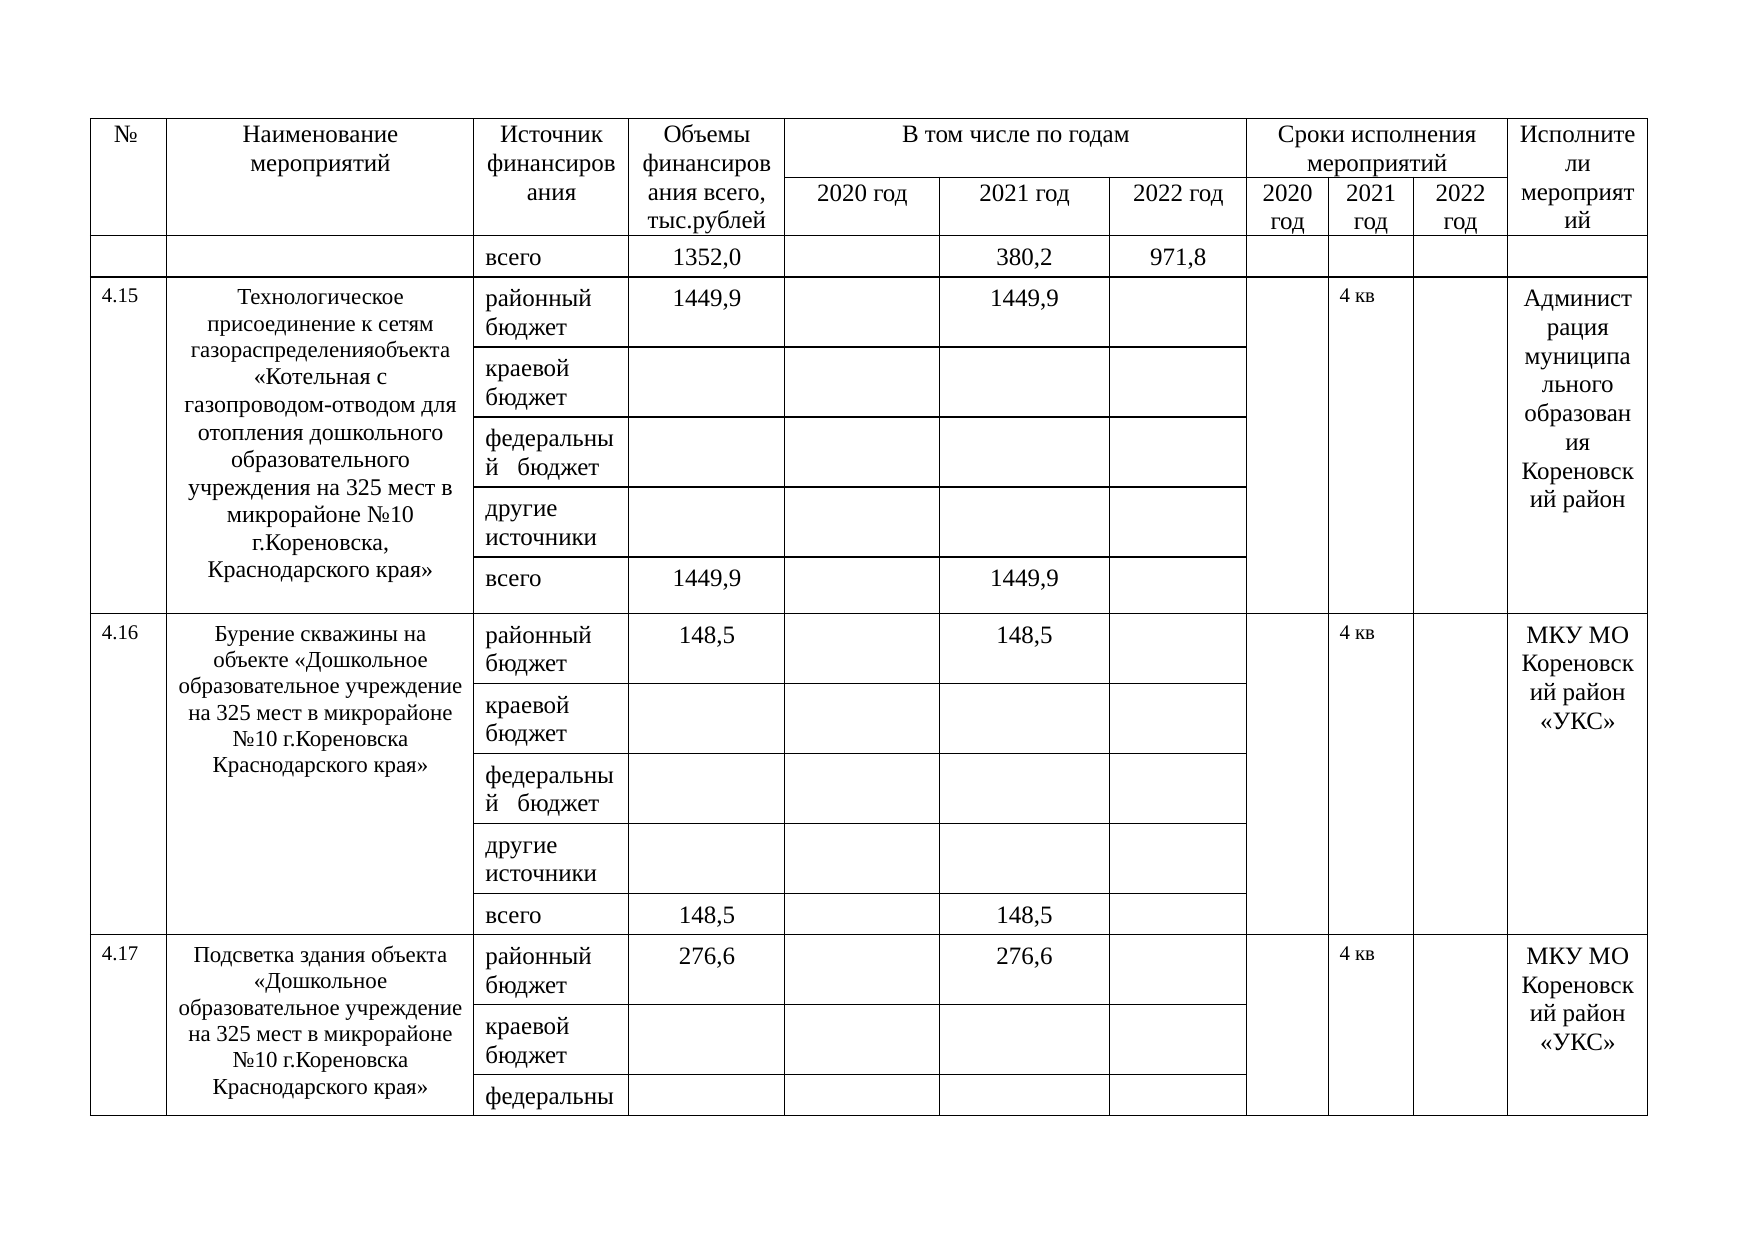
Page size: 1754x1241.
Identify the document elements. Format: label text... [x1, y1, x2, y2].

table_cell [629, 488, 784, 556]
table_cell 148,5 [629, 614, 784, 683]
table_cell 2022 год [1414, 178, 1507, 235]
table_cell [940, 418, 1109, 486]
table_cell федеральный бюджет [474, 418, 628, 486]
table_cell [1329, 236, 1413, 276]
table_cell 4.17 [91, 935, 166, 1115]
table_cell [1110, 824, 1246, 893]
table_cell 1449,9 [940, 558, 1109, 613]
table_cell [1247, 935, 1328, 1115]
table_header № [91, 119, 166, 235]
table_cell [1247, 278, 1328, 613]
table_cell [629, 418, 784, 486]
table_header Источник финансирования [474, 119, 628, 235]
table_cell 2021 год [940, 178, 1109, 235]
table_cell [91, 236, 166, 276]
table_cell 148,5 [629, 894, 784, 934]
table_cell [1110, 935, 1246, 1004]
table_cell [1110, 488, 1246, 556]
table_header Объемы финансирования всего, тыс.рублей [629, 119, 784, 235]
table_cell [1110, 754, 1246, 823]
table_cell [940, 1005, 1109, 1074]
table_cell [167, 236, 473, 276]
table_cell [629, 1005, 784, 1074]
table_cell [785, 558, 939, 613]
table_cell [1110, 418, 1246, 486]
table_cell 1449,9 [940, 278, 1109, 346]
table_header Наименование мероприятий [167, 119, 473, 235]
table_cell [785, 488, 939, 556]
table_cell [940, 488, 1109, 556]
table_cell [1247, 614, 1328, 934]
table_cell краевой бюджет [474, 684, 628, 753]
table_cell [940, 1075, 1109, 1115]
table_header В том числе по годам [785, 119, 1246, 177]
table_cell [1110, 348, 1246, 416]
table_cell [785, 418, 939, 486]
table_cell 971,8 [1110, 236, 1246, 276]
table_cell федеральный бюджет [474, 754, 628, 823]
table_cell Технологическое присоединение к сетям газораспределенияобъекта «Котельная с газопроводом-отводом для отопления дошкольного образовательного учреждения на 325 мест в микрорайоне №10 г.Кореновска, Краснодарского края» [167, 278, 473, 613]
table_cell 2021 год [1329, 178, 1413, 235]
table_cell 2022 год [1110, 178, 1246, 235]
table_cell федеральны [474, 1075, 628, 1115]
table_cell Подсветка здания объекта «Дошкольное образовательное учреждение на 325 мест в микрорайоне №10 г.Кореновска Краснодарского края» [167, 935, 473, 1115]
table_cell [785, 1005, 939, 1074]
table_cell [1110, 558, 1246, 613]
table_cell [1414, 614, 1507, 934]
table_cell [785, 824, 939, 893]
table_cell Администрация муниципального образования Кореновский район [1508, 236, 1647, 276]
table_cell 4 кв [1329, 614, 1413, 934]
table_cell другие источники [474, 488, 628, 556]
table_cell 148,5 [940, 614, 1109, 683]
table_cell 4 кв [1329, 935, 1413, 1115]
table_cell [1247, 236, 1328, 276]
table_cell 1449,9 [629, 278, 784, 346]
table_cell [1110, 1075, 1246, 1115]
table_cell [785, 935, 939, 1004]
table_cell [785, 614, 939, 683]
table_cell всего [474, 558, 628, 613]
table_cell краевой бюджет [474, 1005, 628, 1074]
table_cell [785, 348, 939, 416]
table_cell МКУ МО Кореновский район «УКС» [1508, 614, 1647, 934]
table_cell всего [474, 236, 628, 276]
table_cell 148,5 [940, 894, 1109, 934]
table_cell [629, 824, 784, 893]
table_cell краевой бюджет [474, 348, 628, 416]
table_cell всего [474, 894, 628, 934]
table_cell районный бюджет [474, 935, 628, 1004]
table_cell 276,6 [940, 935, 1109, 1004]
table_cell [785, 894, 939, 934]
table_cell [629, 684, 784, 753]
table_cell [1414, 935, 1507, 1115]
table_cell 4 кв [1329, 278, 1413, 613]
table_cell [1110, 1005, 1246, 1074]
table_cell [1110, 894, 1246, 934]
table_cell районный бюджет [474, 614, 628, 683]
table_cell другие источники [474, 824, 628, 893]
table_header Сроки исполнения мероприятий [1247, 119, 1507, 177]
table_cell [785, 684, 939, 753]
table_cell [940, 754, 1109, 823]
table_cell [785, 754, 939, 823]
table_cell [1414, 278, 1507, 613]
table_cell [629, 754, 784, 823]
table_cell [1110, 684, 1246, 753]
table_cell [629, 348, 784, 416]
table_cell [785, 236, 939, 276]
table_cell [629, 1075, 784, 1115]
table_cell Администрация муниципального образования Кореновский район [1508, 278, 1647, 613]
table_cell 380,2 [940, 236, 1109, 276]
table_cell [785, 1075, 939, 1115]
table_cell 1449,9 [629, 558, 784, 613]
table_cell МКУ МО Кореновский район «УКС» [1508, 935, 1647, 1115]
table_cell [940, 684, 1109, 753]
table_cell [1110, 614, 1246, 683]
table_cell [940, 824, 1109, 893]
table_cell Бурение скважины на объекте «Дошкольное образовательное учреждение на 325 мест в микрорайоне №10 г.Кореновска Краснодарского края» [167, 614, 473, 934]
table_cell [940, 348, 1109, 416]
table_cell 276,6 [629, 935, 784, 1004]
table_cell [1414, 236, 1507, 276]
table_cell 4.16 [91, 614, 166, 934]
table_cell 4.15 [91, 278, 166, 613]
table_cell [785, 278, 939, 346]
table_cell районный бюджет [474, 278, 628, 346]
table_header Исполнители мероприятий (муниципальный заказчик) [1508, 119, 1647, 235]
table_cell 2020 год [1247, 178, 1328, 235]
table_cell 2020 год [785, 178, 939, 235]
table_cell [1110, 278, 1246, 346]
table_cell 1352,0 [629, 236, 784, 276]
